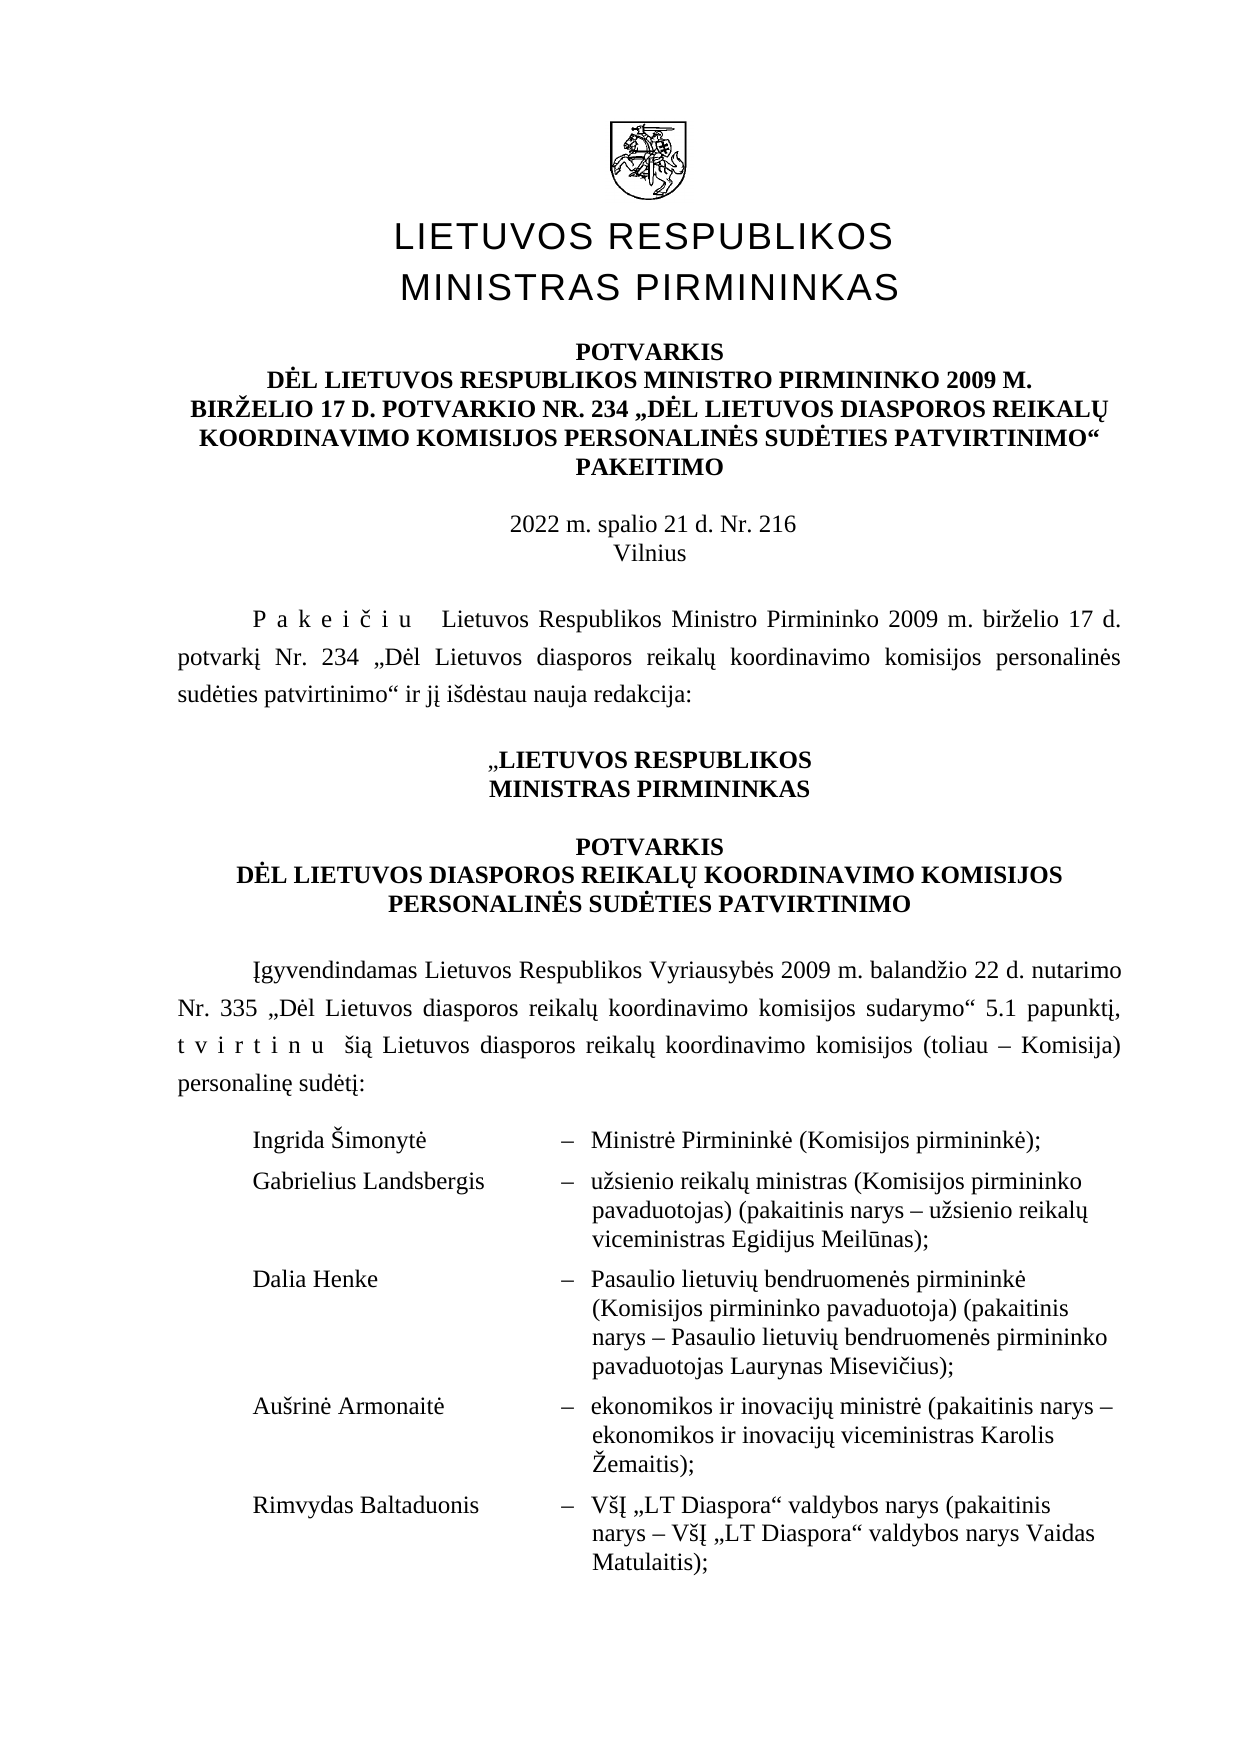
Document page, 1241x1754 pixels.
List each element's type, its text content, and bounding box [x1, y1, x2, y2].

text Vilnius [177, 538, 1122, 567]
text DĖL LIETUVOS RESPUBLIKOS MINISTRO PIRMININKO 2009 M. BIRŽELIO 17 D. POTVARKIO NR. 234 „DĖL LIETUVOS DIASPOROS REIKALŲ KOORDINAVIMO KOMISIJOS PERSONALINĖS SUDĖTIES PATVIRTINIMO“ PAKEITIMO [177, 366, 1122, 481]
text Pakeičiu Lietuvos Respublikos Ministro Pirmininko 2009 m. birželio 17 d. potvarkį Nr. 234 „Dėl Lietuvos diasporos reikalų koordinavimo komisijos personalinės sudėties patvirtinimo“ ir jį išdėstau nauja redakcija: [177, 596, 1122, 708]
text LIETUVOS RESPUBLIKOS [177, 214, 1122, 258]
text MINISTRAS PIRMININKAS [177, 774, 1122, 803]
text Dalia Henke – Pasaulio lietuvių bendruomenės pirmininkė (Komisijos pirmininko pavaduotoja) (pakaitinis narys – Pasaulio lietuvių bendruomenės pirmininko pavaduotojas Laurynas Misevičius); [252, 1264, 1122, 1379]
text Rimvydas Baltaduonis – VšĮ „LT Diaspora“ valdybos narys (pakaitinis narys – VšĮ „LT Diaspora“ valdybos narys Vaidas Matulaitis); [252, 1490, 1122, 1576]
text MINISTRAS PIRMININKAS [177, 265, 1122, 308]
text „LIETUVOS RESPUBLIKOS [177, 746, 1122, 774]
text POTVARKIS [177, 832, 1122, 861]
text Gabrielius Landsbergis – užsienio reikalų ministras (Komisijos pirmininko pavaduotojas) (pakaitinis narys – užsienio reikalų viceministras Egidijus Meilūnas); [252, 1166, 1122, 1252]
text 2022 m. spalio 21 d. Nr. 216 [177, 509, 1122, 538]
text DĖL LIETUVOS DIASPOROS REIKALŲ KOORDINAVIMO KOMISIJOS PERSONALINĖS SUDĖTIES PATVIRTINIMO [177, 861, 1122, 918]
subtitle POTVARKIS [177, 337, 1122, 366]
text Įgyvendindamas Lietuvos Respublikos Vyriausybės 2009 m. balandžio 22 d. nutarimo Nr. 335 „Dėl Lietuvos diasporos reikalų koordinavimo komisijos sudarymo“ 5.1 papunktį, tvirtinu šią Lietuvos diasporos reikalų koordinavimo komisijos (toliau – Komisija) personalinę sudėtį: [177, 947, 1122, 1097]
text Ingrida Šimonytė – Ministrė Pirmininkė (Komisijos pirmininkė); [252, 1126, 1122, 1154]
text Aušrinė Armonaitė – ekonomikos ir inovacijų ministrė (pakaitinis narys – ekonomikos ir inovacijų viceministras Karolis Žemaitis); [252, 1391, 1122, 1478]
